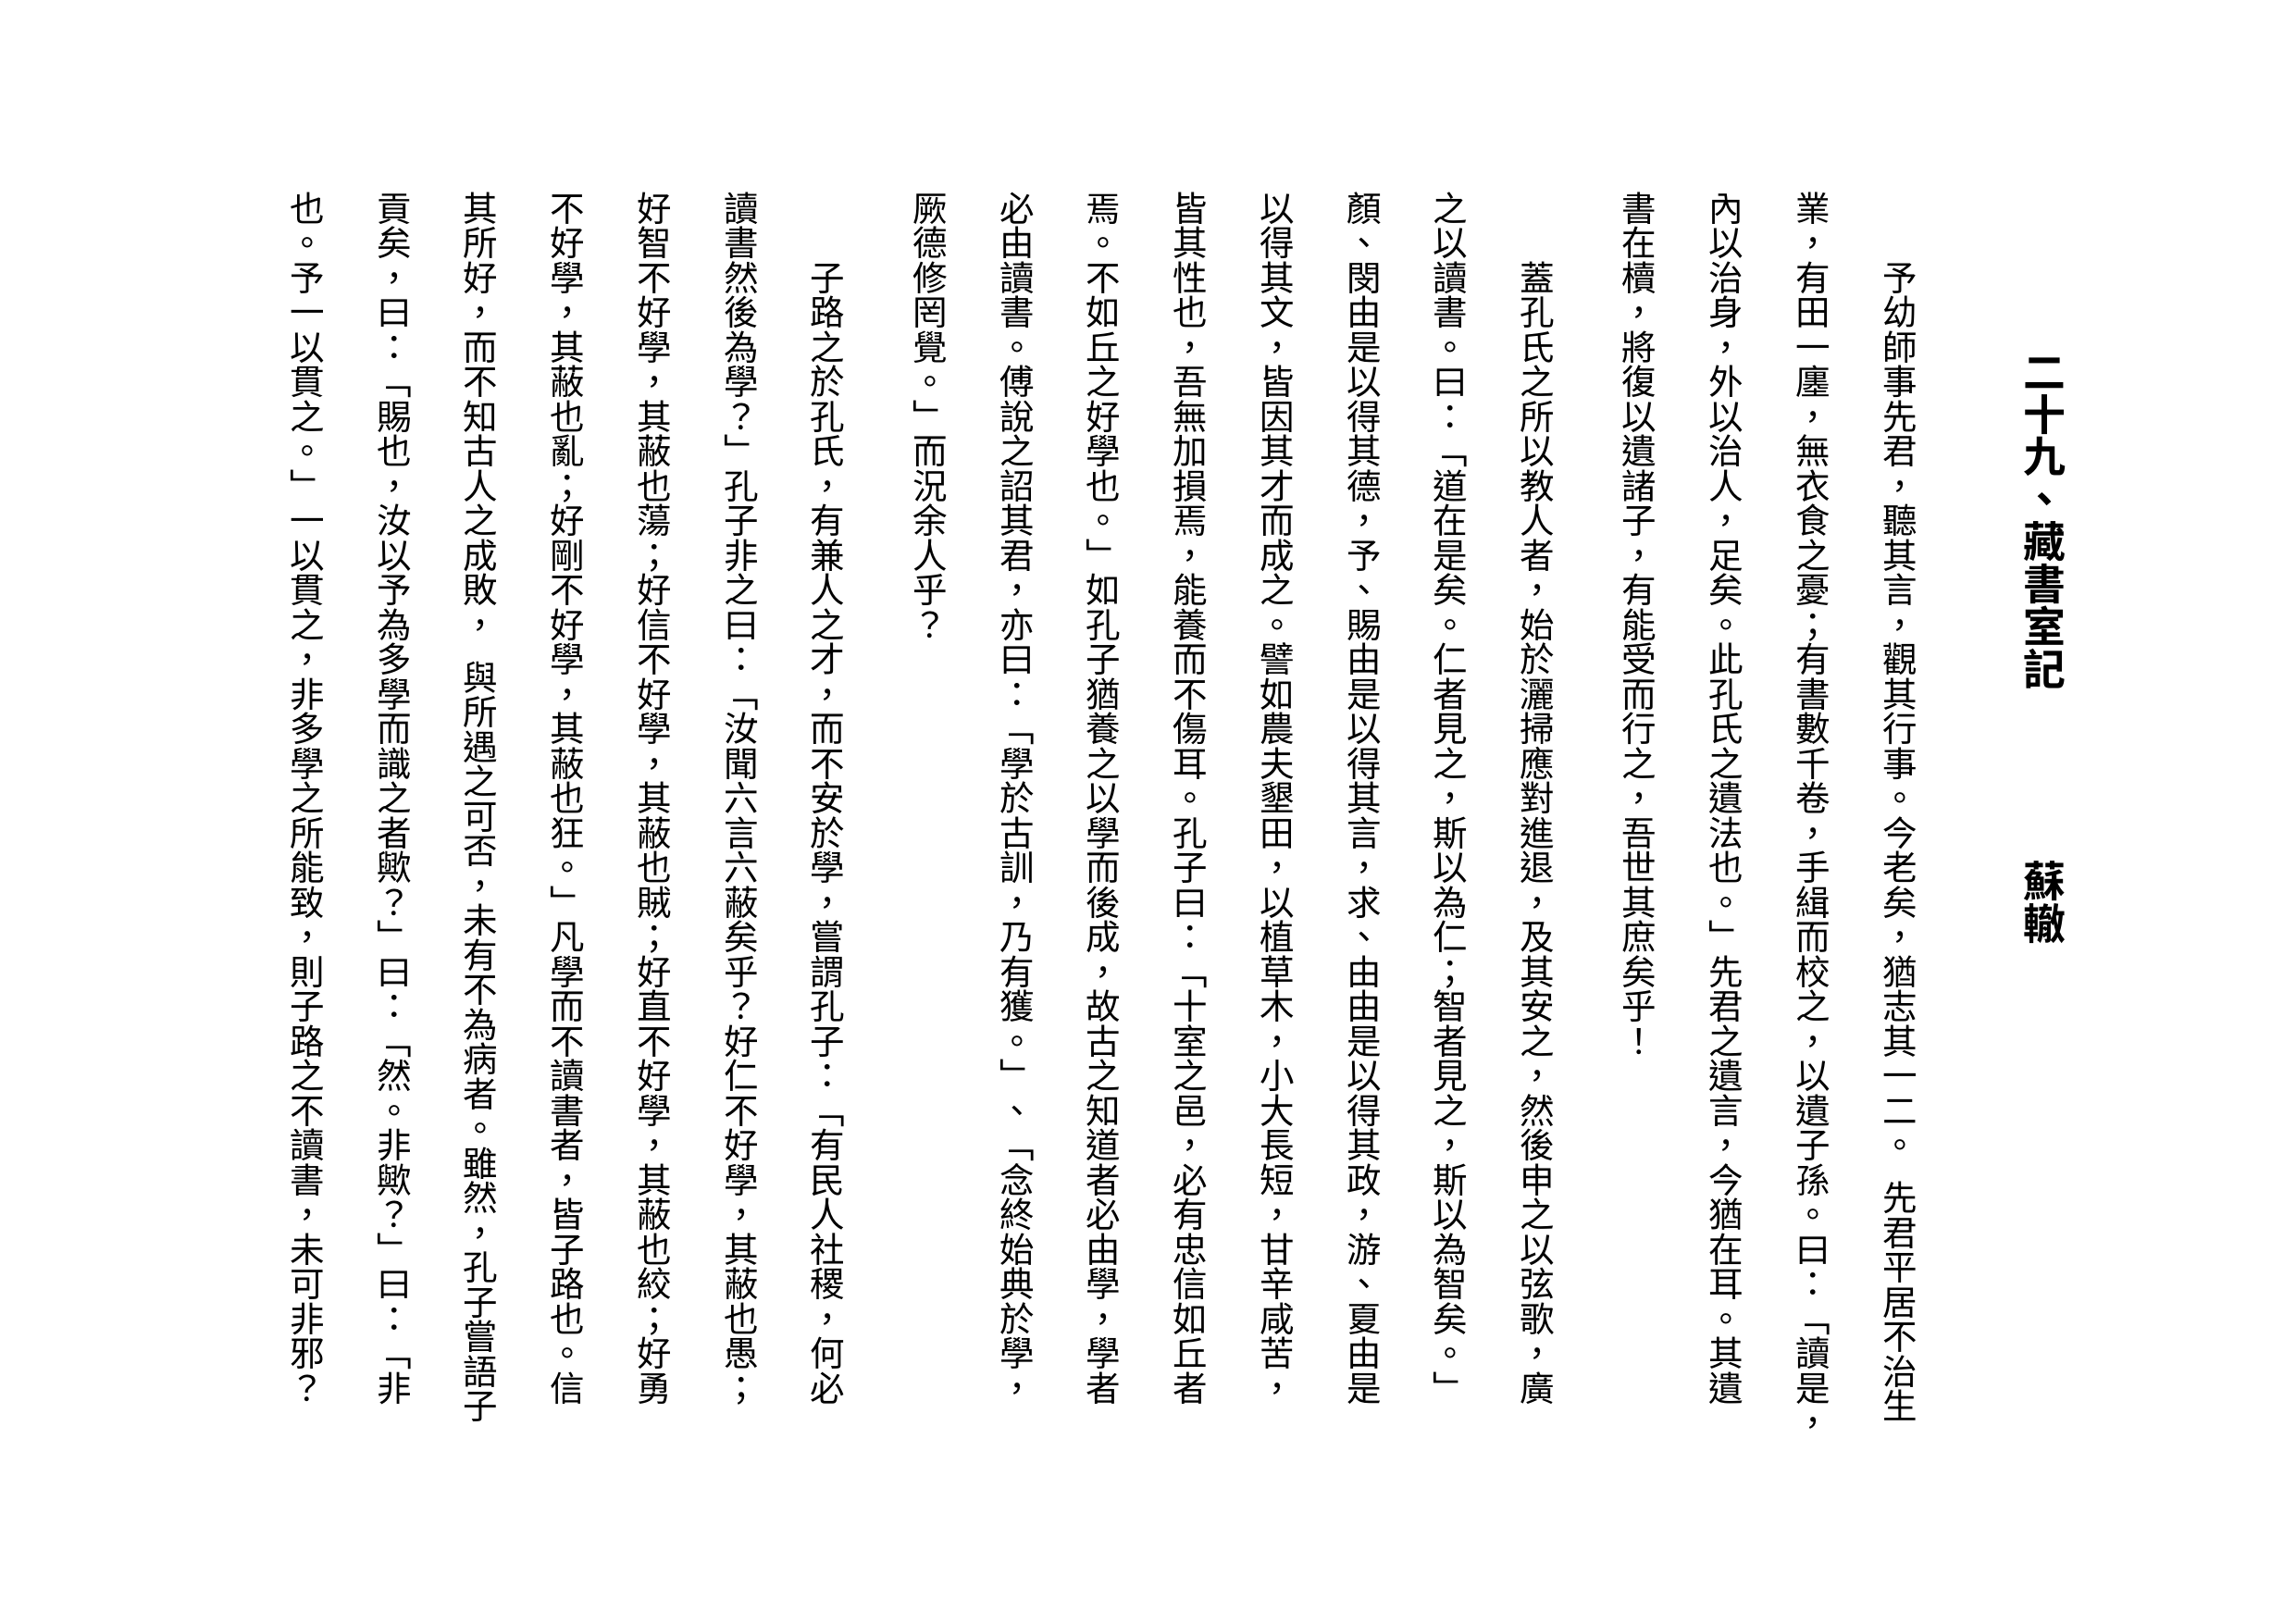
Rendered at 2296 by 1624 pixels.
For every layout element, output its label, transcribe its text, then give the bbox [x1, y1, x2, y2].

text 予幼師事先君，聽其言，觀其行事。今老矣，猶志其一二。 先君平居不治生業，有田一廛，無衣食之憂；有書數千卷，手緝而校之，以遺子孫。曰：「讀是，內以治身，外以治人，足矣。此孔氏之遺法也。」先君之遺言，今猶在耳。其遺書在櫝，將復以遺諸子，有能受而行之，吾世其庶矣乎！ [1610, 191, 1929, 1432]
text 蓋孔氏之所以教人者，始於灑掃應對進退，及其安之，然後申之以弦歌，廣之以讀書。曰：「道在是矣。仁者見之，斯以為仁；智者見之，斯以為智矣。」顏、閔由是以得其德，予、賜由是以得其言，求、由由是以得其政，游、夏由是以得其文，皆因其才而成之。譬如農夫墾田，以植草木，小大長短，甘辛咸苦，皆其性也，吾無加損焉，能養而不傷耳。孔子曰：「十室之邑，必有忠信如丘者焉。不如丘之好學也。」如孔子猶養之以學而後成，故古之知道者必由學，學者必由讀書。傅說之詔其君，亦曰：「學於古訓，乃有獲。」、「念終始典於學，厥德修罔覺。」而況余人乎？ [901, 191, 1566, 1432]
text 二十九、藏書室記 蘇轍 [1987, 191, 2103, 1432]
text 子路之於孔氏，有兼人之才，而不安於學，嘗謂孔子：「有民人社稷，何必讀書然後為學？」孔子非之曰：「汝聞六言六蔽矣乎？好仁不好學，其蔽也愚；好智不好學，其蔽也蕩；好信不好學，其蔽也賊；好直不好學，其蔽也絞；好勇不好學，其蔽也亂；好剛不好學，其蔽也狂。」凡學而不讀書者，皆子路也。信其所好，而不知古人之成敗， 與所遇之可否，未有不為病者。雖然，孔子嘗語子貢矣，曰：「賜也，汝以予為多學而識之者歟？」曰：「然。非歟？」曰：「非也。予一以貫之。」一以貫之，非多學之所能致，則子路之不讀書，未可非邪？曰：「非此之謂也。老子曰：『為學日益，為道日損。』以日益之學求日損之道，而後一以貫之者，可得而見也。」孟子論學道之要曰：「必有事焉而勿正，心勿忘，勿助長也。心勿忘，則莫如學，必有事，則莫如讀書。朝夕從事於讀書，待其久而自得，則勿忘勿助之謂也。譬之稼穡，以為無益而捨之，則不耘苗者也；助之長，則揠苗者也。」以孔孟之說考之，乃得先君之遺意。 [279, 191, 857, 1432]
